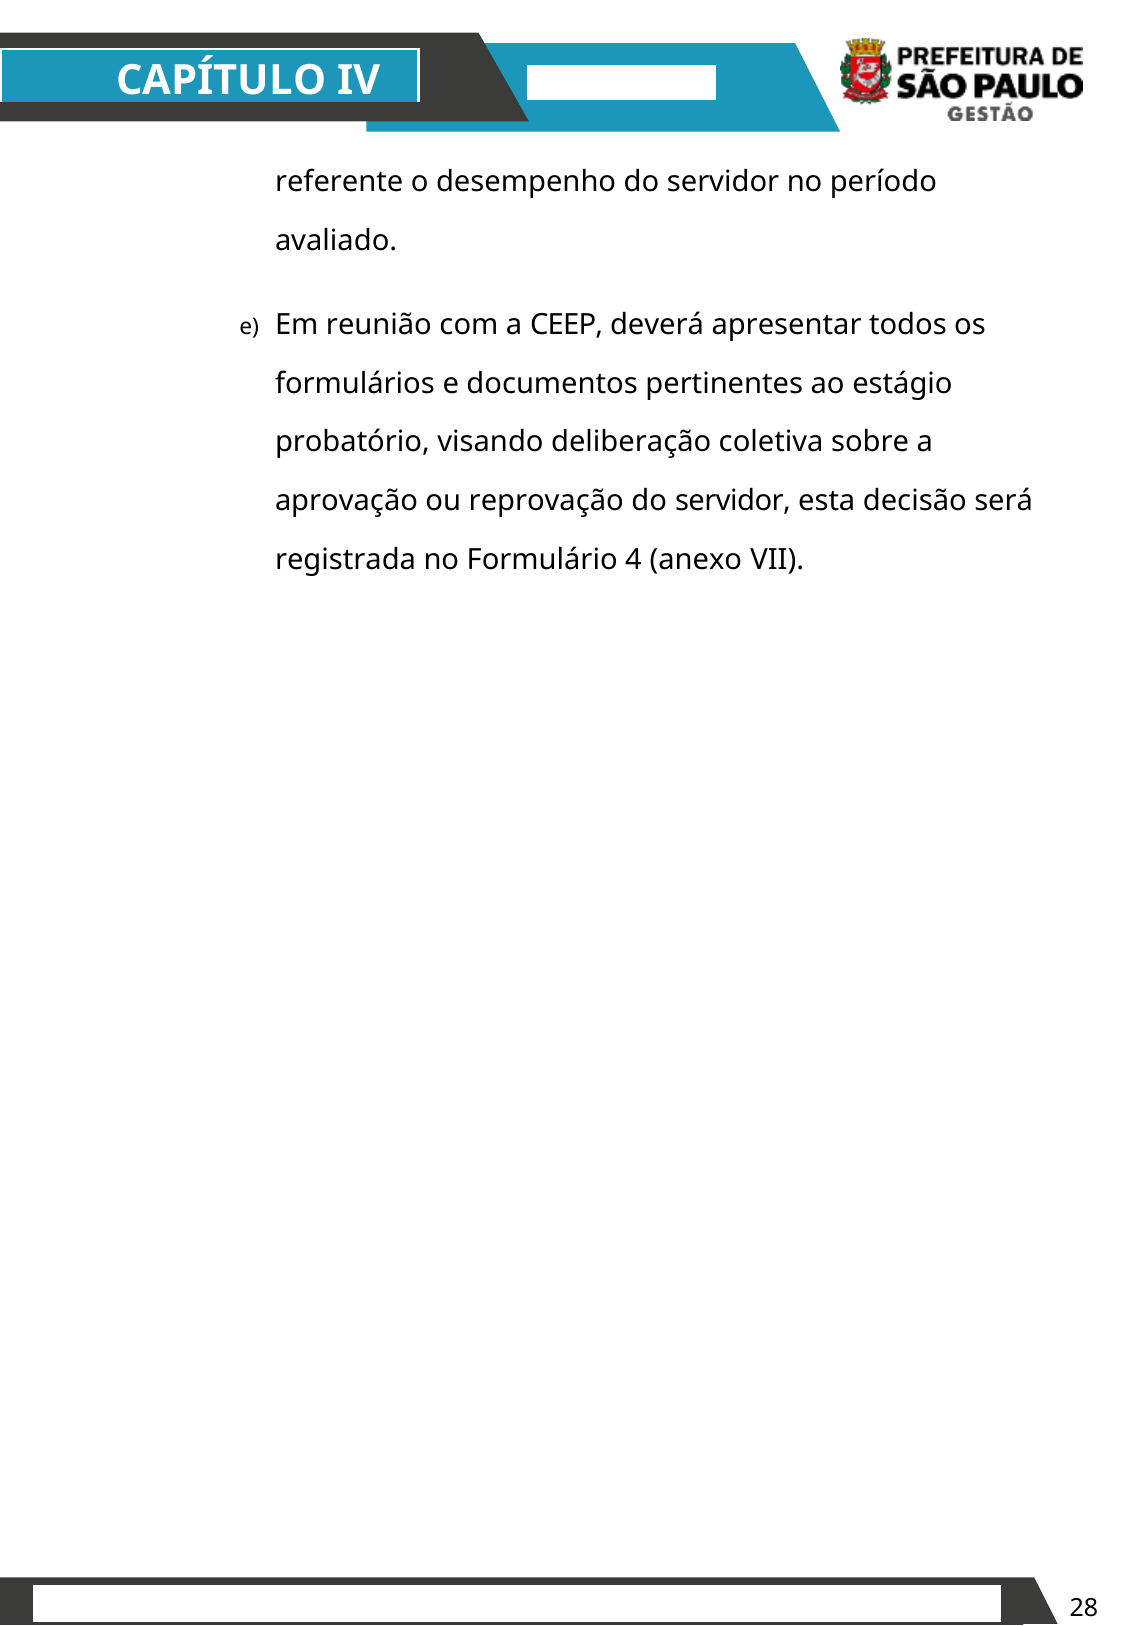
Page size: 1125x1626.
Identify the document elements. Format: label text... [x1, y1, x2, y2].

list Em reunião com a CEEP, deverá apresentar todos os formulários e documentos pertinentes ao estágio probatório, visando deliberação coletiva sobre a aprovação ou reprovação do servidor, esta decisão será registrada no Formulário 4 (anexo VII). [239, 303, 1064, 578]
list referente o desempenho do servidor no período avaliado. [239, 161, 1067, 259]
